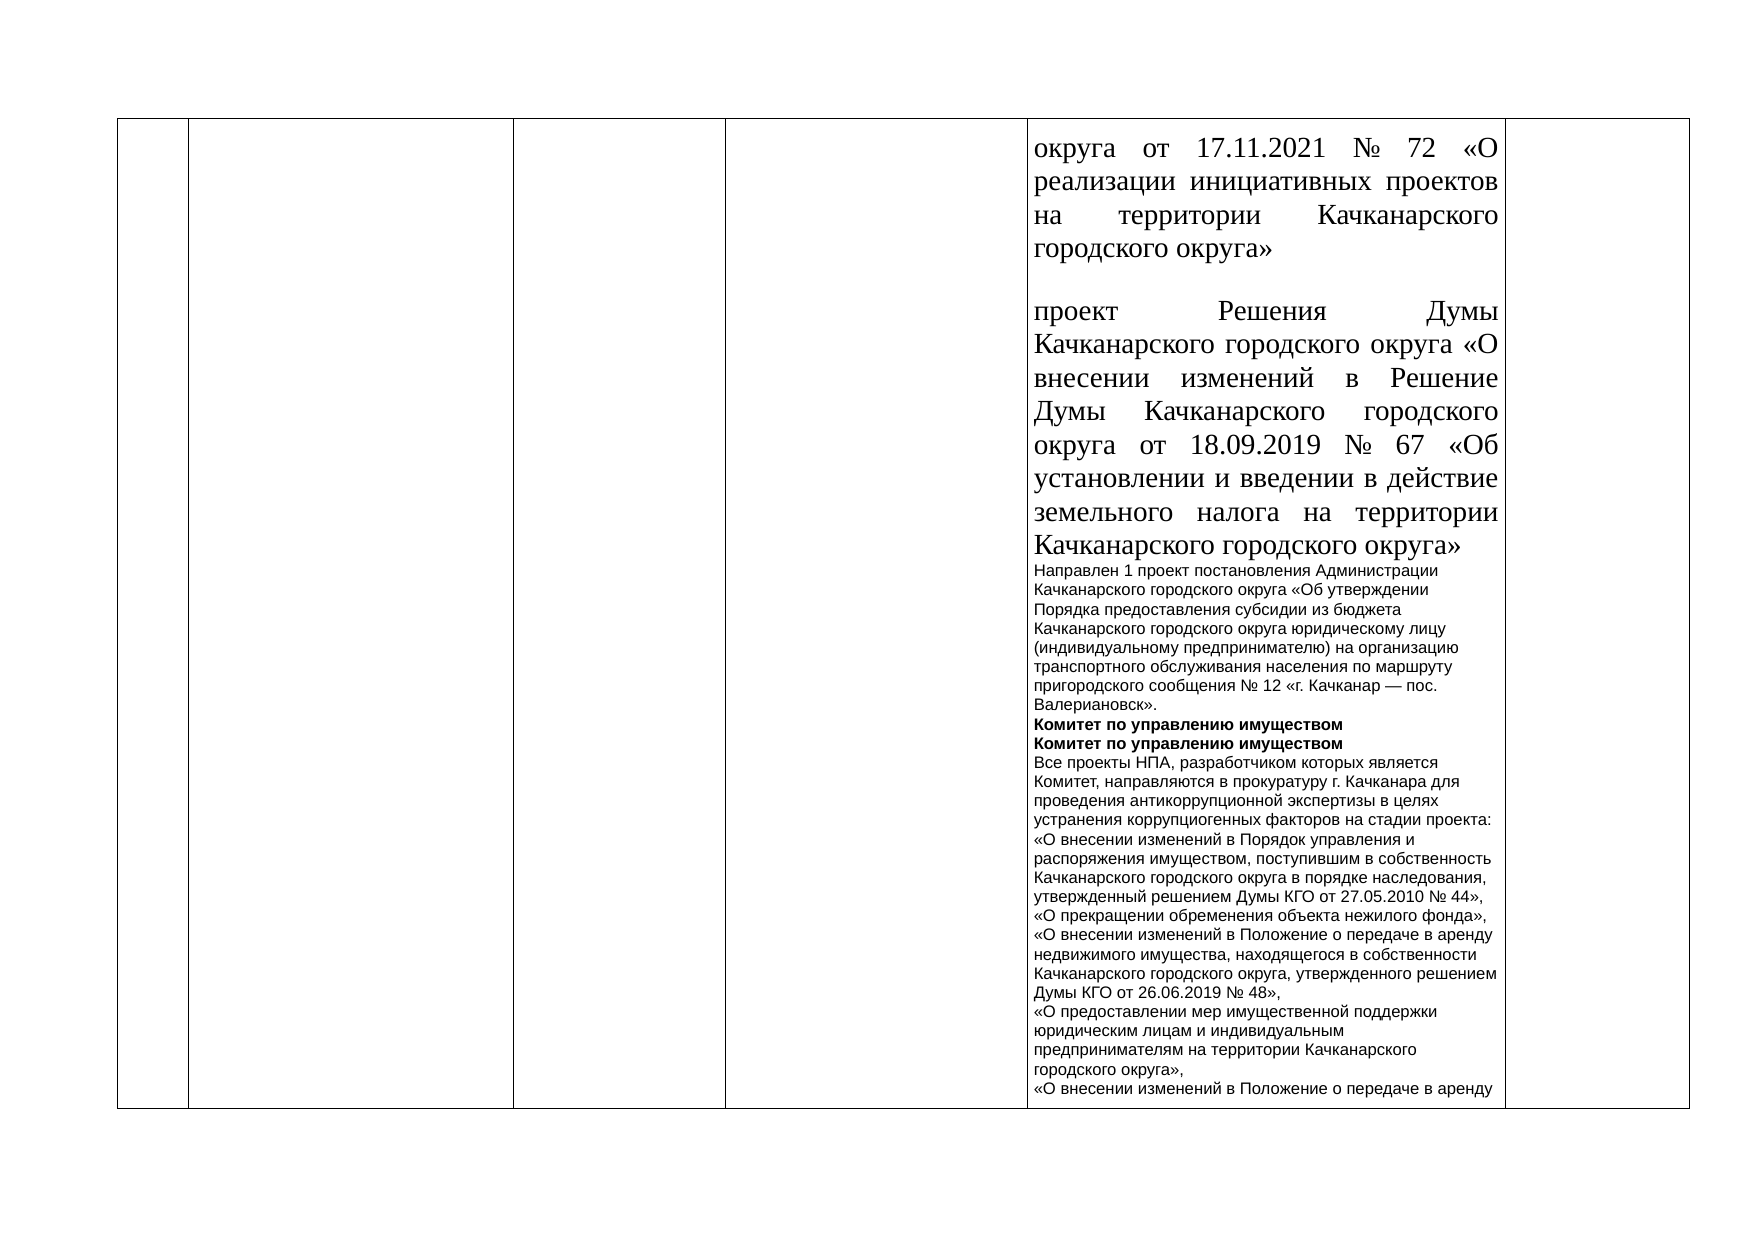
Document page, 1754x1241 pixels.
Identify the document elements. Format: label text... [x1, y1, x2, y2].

table_cell [1506, 119, 1689, 1108]
table_cell [189, 119, 513, 1108]
table_cell [118, 119, 188, 1108]
table_cell округа от 17.11.2021 № 72 «О реализации инициативных проектов на территории Качканарского городского округа» проект Решения Думы Качканарского городского округа «О внесении изменений в Решение Думы Качканарского городского округа от 18.09.2019 № 67 «Об установлении и введении в действие земельного налога на территории Качканарского городского округа» Направлен 1 проект постановления Администрации Качканарского городского округа «Об утверждении Порядка предоставления субсидии из бюджета Качканарского городского округа юридическому лицу (индивидуальному предпринимателю) на организацию транспортного обслуживания населения по маршруту пригородского сообщения № 12 «г. Качканар — пос. Валериановск». Комитет по управлению имуществом Комитет по управлению имуществом Все проекты НПА, разработчиком которых является Комитет, направляются в прокуратуру г. Качканара для проведения антикоррупционной экспертизы в целях устранения коррупциогенных факторов на стадии проекта: «О внесении изменений в Порядок управления и распоряжения имуществом, поступившим в собственность Качканарского городского округа в порядке наследования, утвержденный решением Думы КГО от 27.05.2010 № 44», «О прекращении обременения объекта нежилого фонда», «О внесении изменений в Положение о передаче в аренду недвижимого имущества, находящегося в собственности Качканарского городского округа, утвержденного решением Думы КГО от 26.06.2019 № 48», «О предоставлении мер имущественной поддержки юридическим лицам и индивидуальным предпринимателям на территории Качканарского городского округа», «О внесении изменений в Положение о передаче в аренду [1028, 119, 1505, 1108]
table_cell [514, 119, 725, 1108]
table_cell [726, 119, 1027, 1108]
